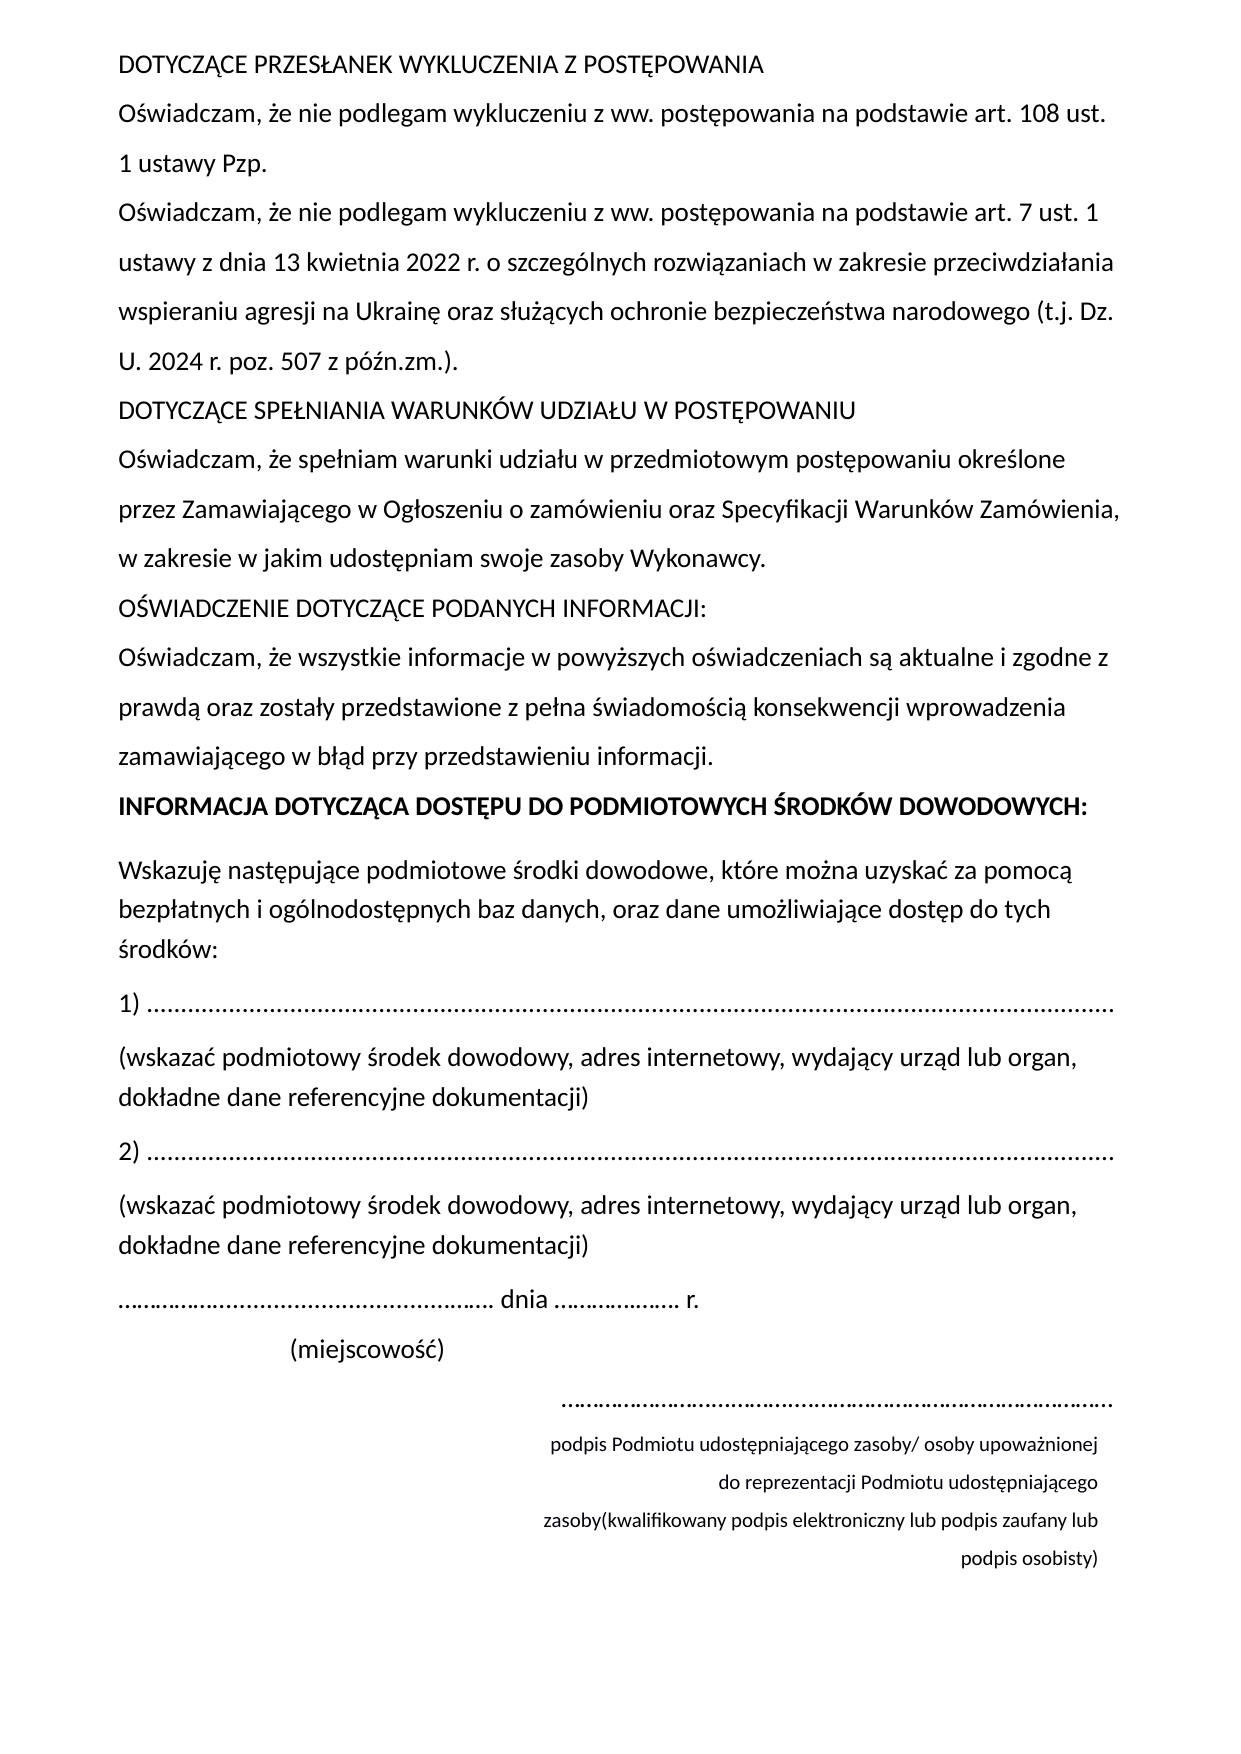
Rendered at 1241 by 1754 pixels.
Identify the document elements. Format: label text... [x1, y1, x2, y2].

text Oświadczam, że spełniam warunki udziału w przedmiotowym postępowaniu określone przez Zamawiającego w Ogłoszeniu o zamówieniu oraz Specyfikacji Warunków Zamówienia, w zakresie w jakim udostępniam swoje zasoby Wykonawcy. [118, 443, 1122, 575]
text (wskazać podmiotowy środek dowodowy, adres internetowy, wydający urząd lub organ, dokładne dane referencyjne dokumentacji) [118, 1188, 1122, 1261]
text DOTYCZĄCE PRZESŁANEK WYKLUCZENIA Z POSTĘPOWANIA [118, 47, 1122, 80]
text ……………………...………....………………………………………… [118, 1381, 1122, 1414]
text Oświadczam, że nie podlegam wykluczeniu z ww. postępowania na podstawie art. 7 ust. 1 ustawy z dnia 13 kwietnia 2022 r. o szczególnych rozwiązaniach w zakresie przeciwdziałania wspieraniu agresji na Ukrainę oraz służących ochronie bezpieczeństwa narodowego (t.j. Dz. U. 2024 r. poz. 507 z późn.zm.). [118, 195, 1122, 377]
text ……………...................................……. dnia ………….……. r. [118, 1282, 1122, 1315]
text 2) .............................................................................................................................................. [118, 1134, 1122, 1167]
text (wskazać podmiotowy środek dowodowy, adres internetowy, wydający urząd lub organ, dokładne dane referencyjne dokumentacji) [118, 1041, 1122, 1113]
text OŚWIADCZENIE DOTYCZĄCE PODANYCH INFORMACJI: [118, 591, 1122, 624]
text Wskazuję następujące podmiotowe środki dowodowe, które można uzyskać za pomocą bezpłatnych i ogólnodostępnych baz danych, oraz dane umożliwiające dostęp do tych środków: [118, 853, 1122, 965]
text podpis Podmiotu udostępniającego zasoby/ osoby upoważnionej do reprezentacji Podmiotu udostępniającego zasoby(kwalifikowany podpis elektroniczny lub podpis zaufany lub podpis osobisty) [532, 1431, 1098, 1571]
text 1) .............................................................................................................................................. [118, 986, 1122, 1019]
text Oświadczam, że wszystkie informacje w powyższych oświadczeniach są aktualne i zgodne z prawdą oraz zostały przedstawione z pełna świadomością konsekwencji wprowadzenia zamawiającego w błąd przy przedstawieniu informacji. [118, 641, 1122, 773]
text Oświadczam, że nie podlegam wykluczeniu z ww. postępowania na podstawie art. 108 ust. 1 ustawy Pzp. [118, 96, 1122, 179]
text (miejscowość) [118, 1332, 1122, 1365]
text DOTYCZĄCE SPEŁNIANIA WARUNKÓW UDZIAŁU W POSTĘPOWANIU [118, 393, 1122, 426]
text INFORMACJA DOTYCZĄCA DOSTĘPU DO PODMIOTOWYCH ŚRODKÓW DOWODOWYCH: [118, 789, 1122, 822]
